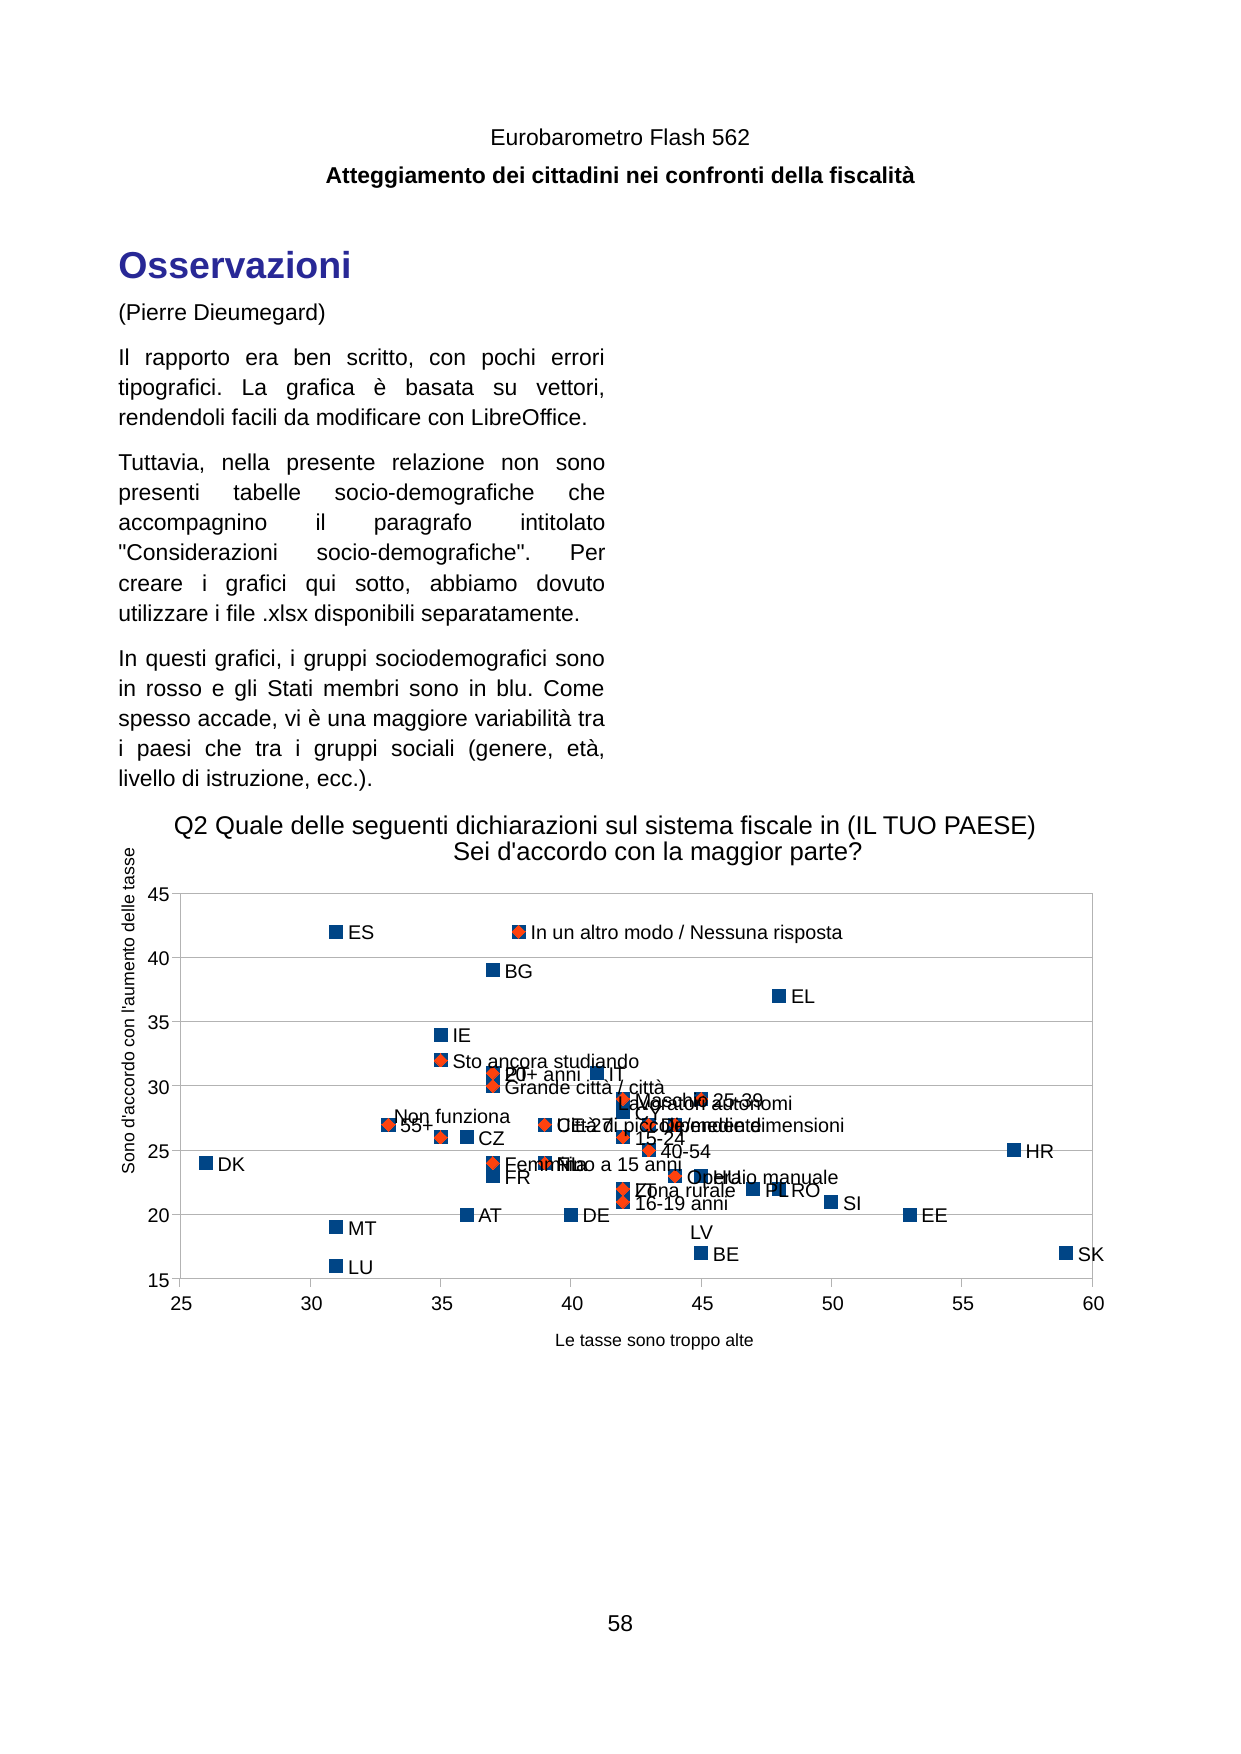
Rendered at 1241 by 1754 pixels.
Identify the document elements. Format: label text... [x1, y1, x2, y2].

text (Pierre Dieumegard) [118, 299, 605, 325]
text Il rapporto era ben scritto, con pochi errori tipografici. La grafica è basata su vettori, rendendoli facili da modificare con LibreOffice. [118, 343, 605, 430]
text Tuttavia, nella presente relazione non sono presenti tabelle socio-demografiche che accompagnino il paragrafo intitolato "Considerazioni socio-demografiche". Per creare i grafici qui sotto, abbiamo dovuto utilizzare i file .xlsx disponibili separatamente. [118, 449, 605, 626]
subtitle Osservazioni [118, 243, 605, 286]
text In questi grafici, i gruppi sociodemografici sono in rosso e gli Stati membri sono in blu. Come spesso accade, vi è una maggiore variabilità tra i paesi che tra i gruppi sociali (genere, età, livello di istruzione, ecc.). [118, 644, 605, 792]
